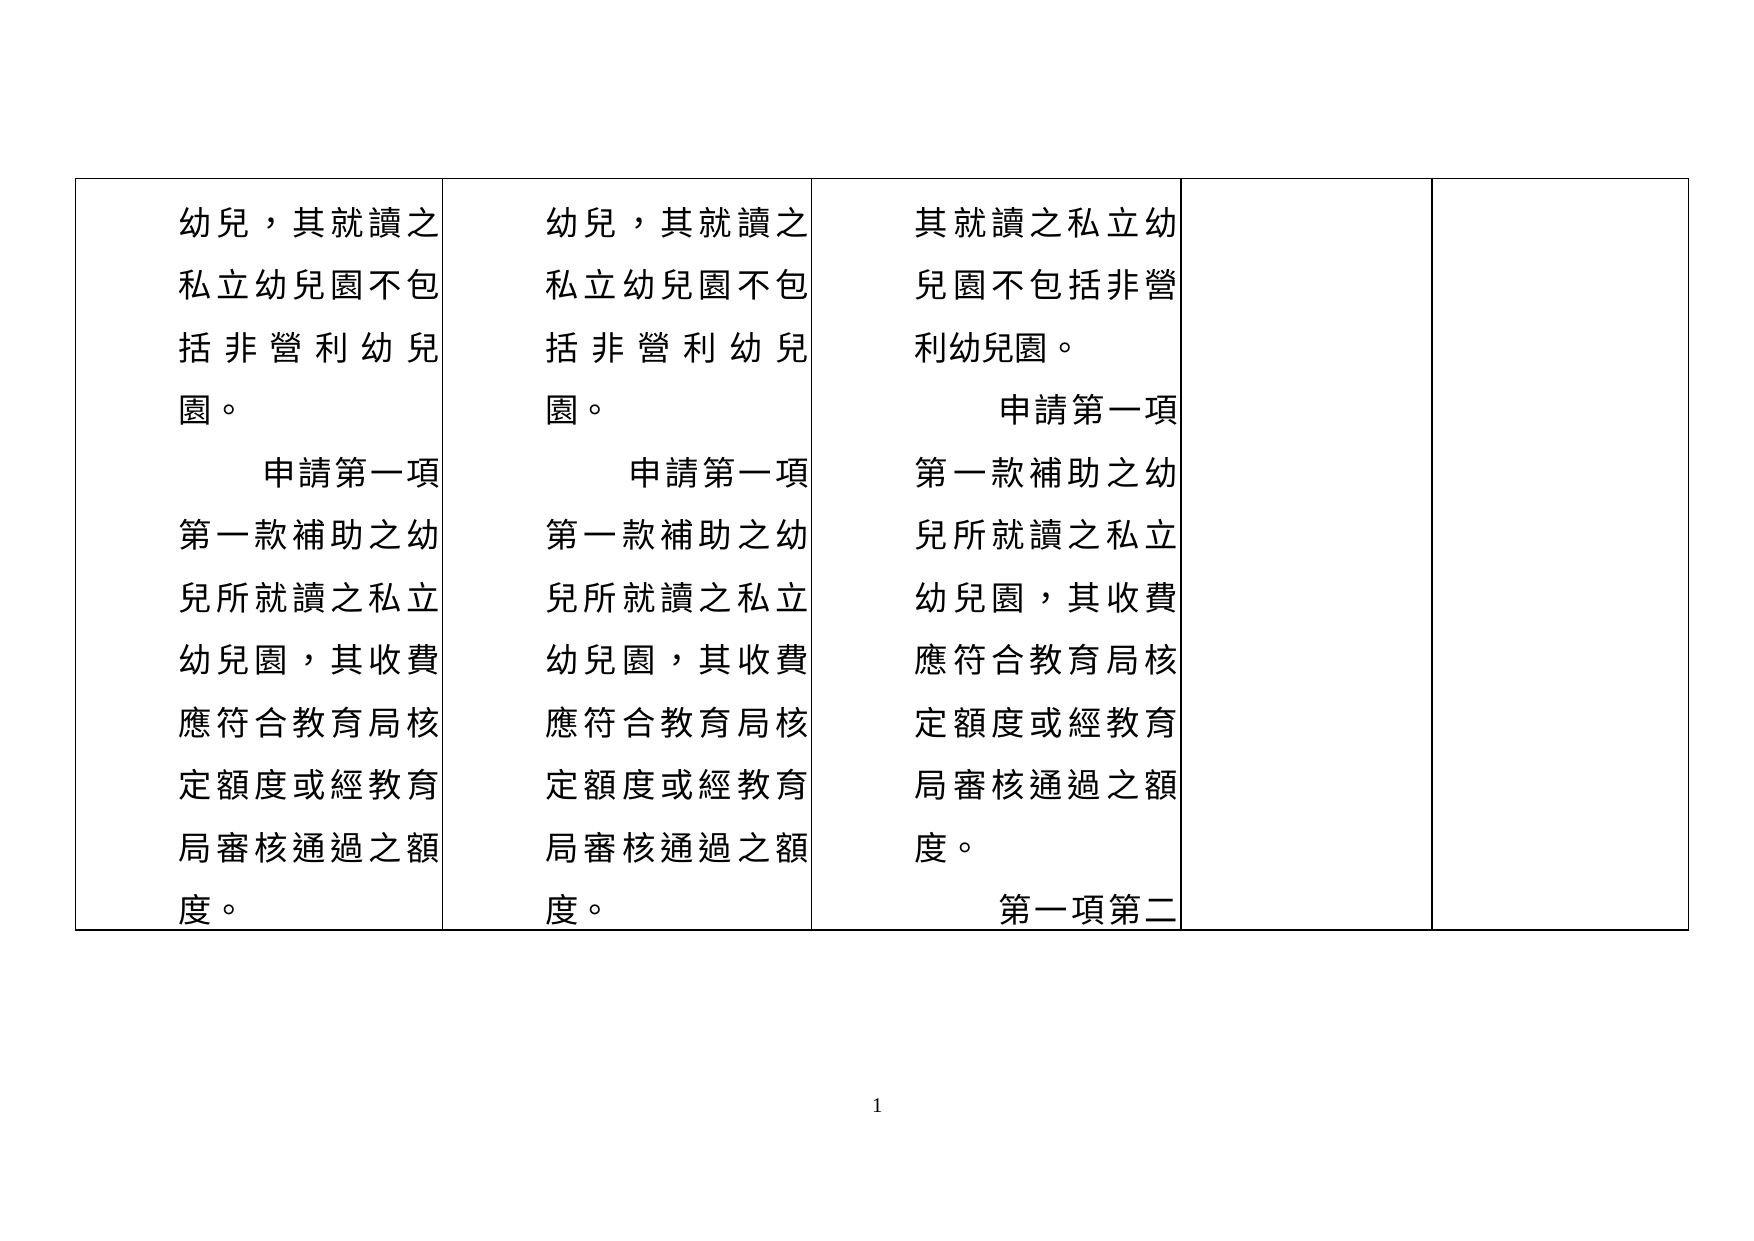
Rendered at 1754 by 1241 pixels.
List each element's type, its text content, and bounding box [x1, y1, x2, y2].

table_cell 其就讀之私立幼兒園不包括非營利幼兒園。 申請第一項第一款補助之幼兒所就讀之私立幼兒園，其收費應符合教育局核定額度或經教育局審核通過之額度。 第一項第二 [812, 179, 1180, 929]
table_cell [1433, 179, 1688, 929]
table_cell 幼兒，其就讀之私立幼兒園不包括非營利幼兒園。 申請第一項第一款補助之幼兒所就讀之私立幼兒園，其收費應符合教育局核定額度或經教育局審核通過之額度。 [76, 179, 442, 929]
table_cell 幼兒，其就讀之私立幼兒園不包括非營利幼兒園。 申請第一項第一款補助之幼兒所就讀之私立幼兒園，其收費應符合教育局核定額度或經教育局審核通過之額度。 [443, 179, 811, 929]
table_cell [1182, 179, 1431, 929]
